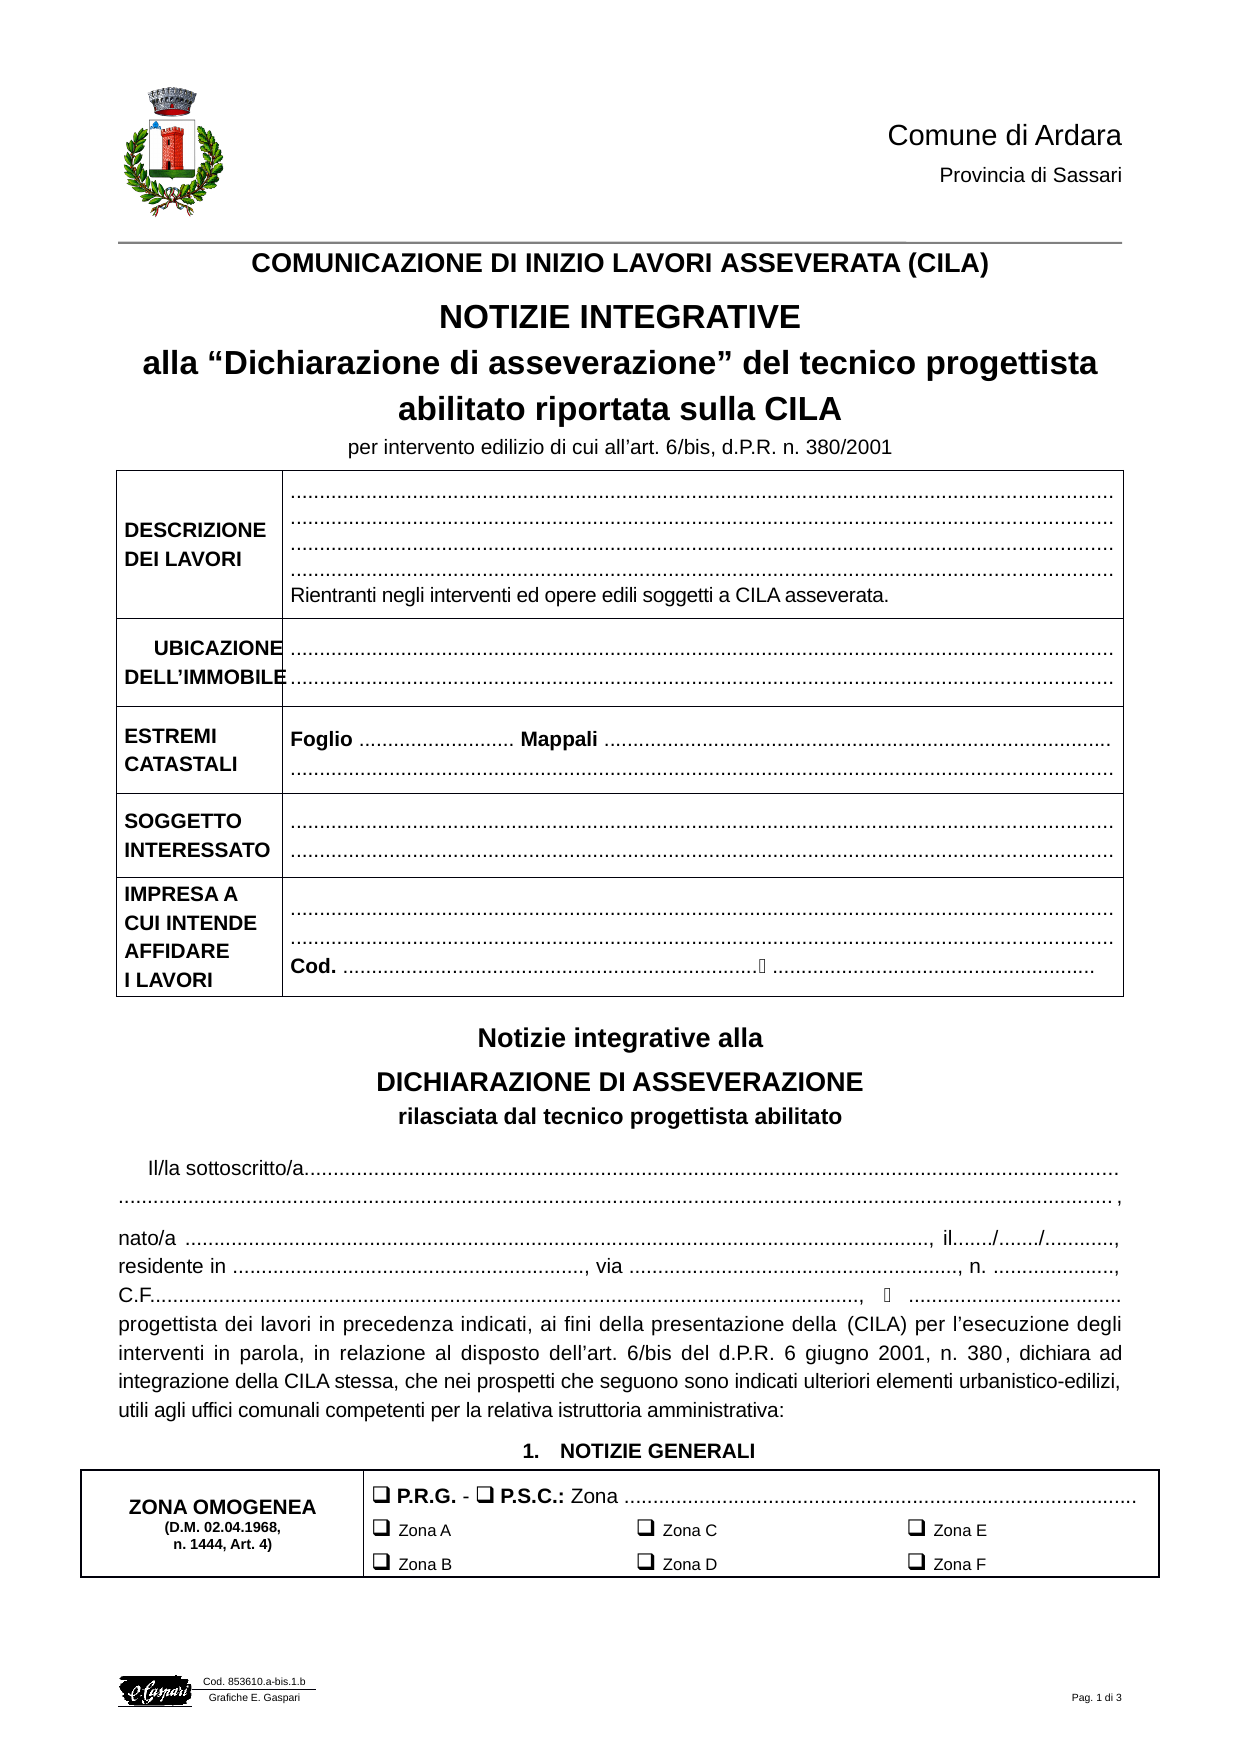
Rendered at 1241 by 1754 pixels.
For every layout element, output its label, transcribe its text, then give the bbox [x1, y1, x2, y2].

title NOTIZIE INTEGRATIVE [118, 297, 1122, 335]
table_header Rientranti negli interventi ed opere edili soggetti a CILA asseverata. [283, 471, 1123, 617]
table_header  P.R.G. -  P.S.C.: Zona .........................................................................................  Zona A  Zona C  Zona E  Zona B  Zona D  Zona F [364, 1471, 1158, 1576]
picture [118, 1674, 192, 1706]
table_cell Foglio ........................... Mappali ........................................................................................ [283, 707, 1123, 793]
text nato/a ................................................................................................................................., il......./......./............, residente in ............................................................., via ........................................................., n. ....................., C.F...........................................................................................................................,  ..................................... progettista dei lavori in precedenza indicati, ai fini della presentazione della (CILA) per l’esecuzione degli interventi in parola, in relazione al disposto dell’art. 6/bis del d.P.R. 6 giugno 2001, n. 380, dichiara ad integrazione della CILA stessa, che nei prospetti che seguono sono indicati ulteriori elementi urbanistico-edilizi, utili agli uffici comunali competenti per la relativa istruttoria amministrativa: [118, 1225, 1122, 1422]
table_cell [283, 619, 1123, 706]
title COMUNICAZIONE DI INIZIO LAVORI ASSEVERATA (CILA) [103, 247, 1137, 278]
table_header ZONA OMOGENEA (D.M. 02.04.1968, n. 1444, Art. 4) [82, 1471, 363, 1576]
table_cell UBICAZIONE DELL’IMMOBILE [117, 619, 282, 706]
table_cell Cod. ........................................................................ ........................................................ [283, 878, 1123, 996]
text Il/la sottoscritto/a , [118, 1155, 1122, 1208]
title per intervento edilizio di cui all’art. 6/bis, d.P.R. n. 380/2001 [118, 435, 1122, 459]
text DICHIARAZIONE DI ASSEVERAZIONE [118, 1066, 1122, 1097]
picture [122, 87, 224, 219]
table_cell [283, 794, 1123, 877]
table_cell SOGGETTO INTERESSATO [117, 794, 282, 877]
text Provincia di Sassari [224, 163, 1122, 187]
text Notizie integrative alla [118, 1022, 1122, 1053]
title alla “Dichiarazione di asseverazione” del tecnico progettista abilitato riportata sulla CILA [118, 343, 1122, 427]
table_cell IMPRESA A CUI INTENDE AFFIDARE I LAVORI [117, 878, 282, 996]
table_header DESCRIZIONE DEI LAVORI [117, 471, 282, 617]
list NOTIZIE GENERALI [156, 1439, 1122, 1463]
text rilasciata dal tecnico progettista abilitato [118, 1103, 1122, 1130]
table_cell ESTREMI CATASTALI [117, 707, 282, 793]
text Comune di Ardara [224, 118, 1122, 152]
